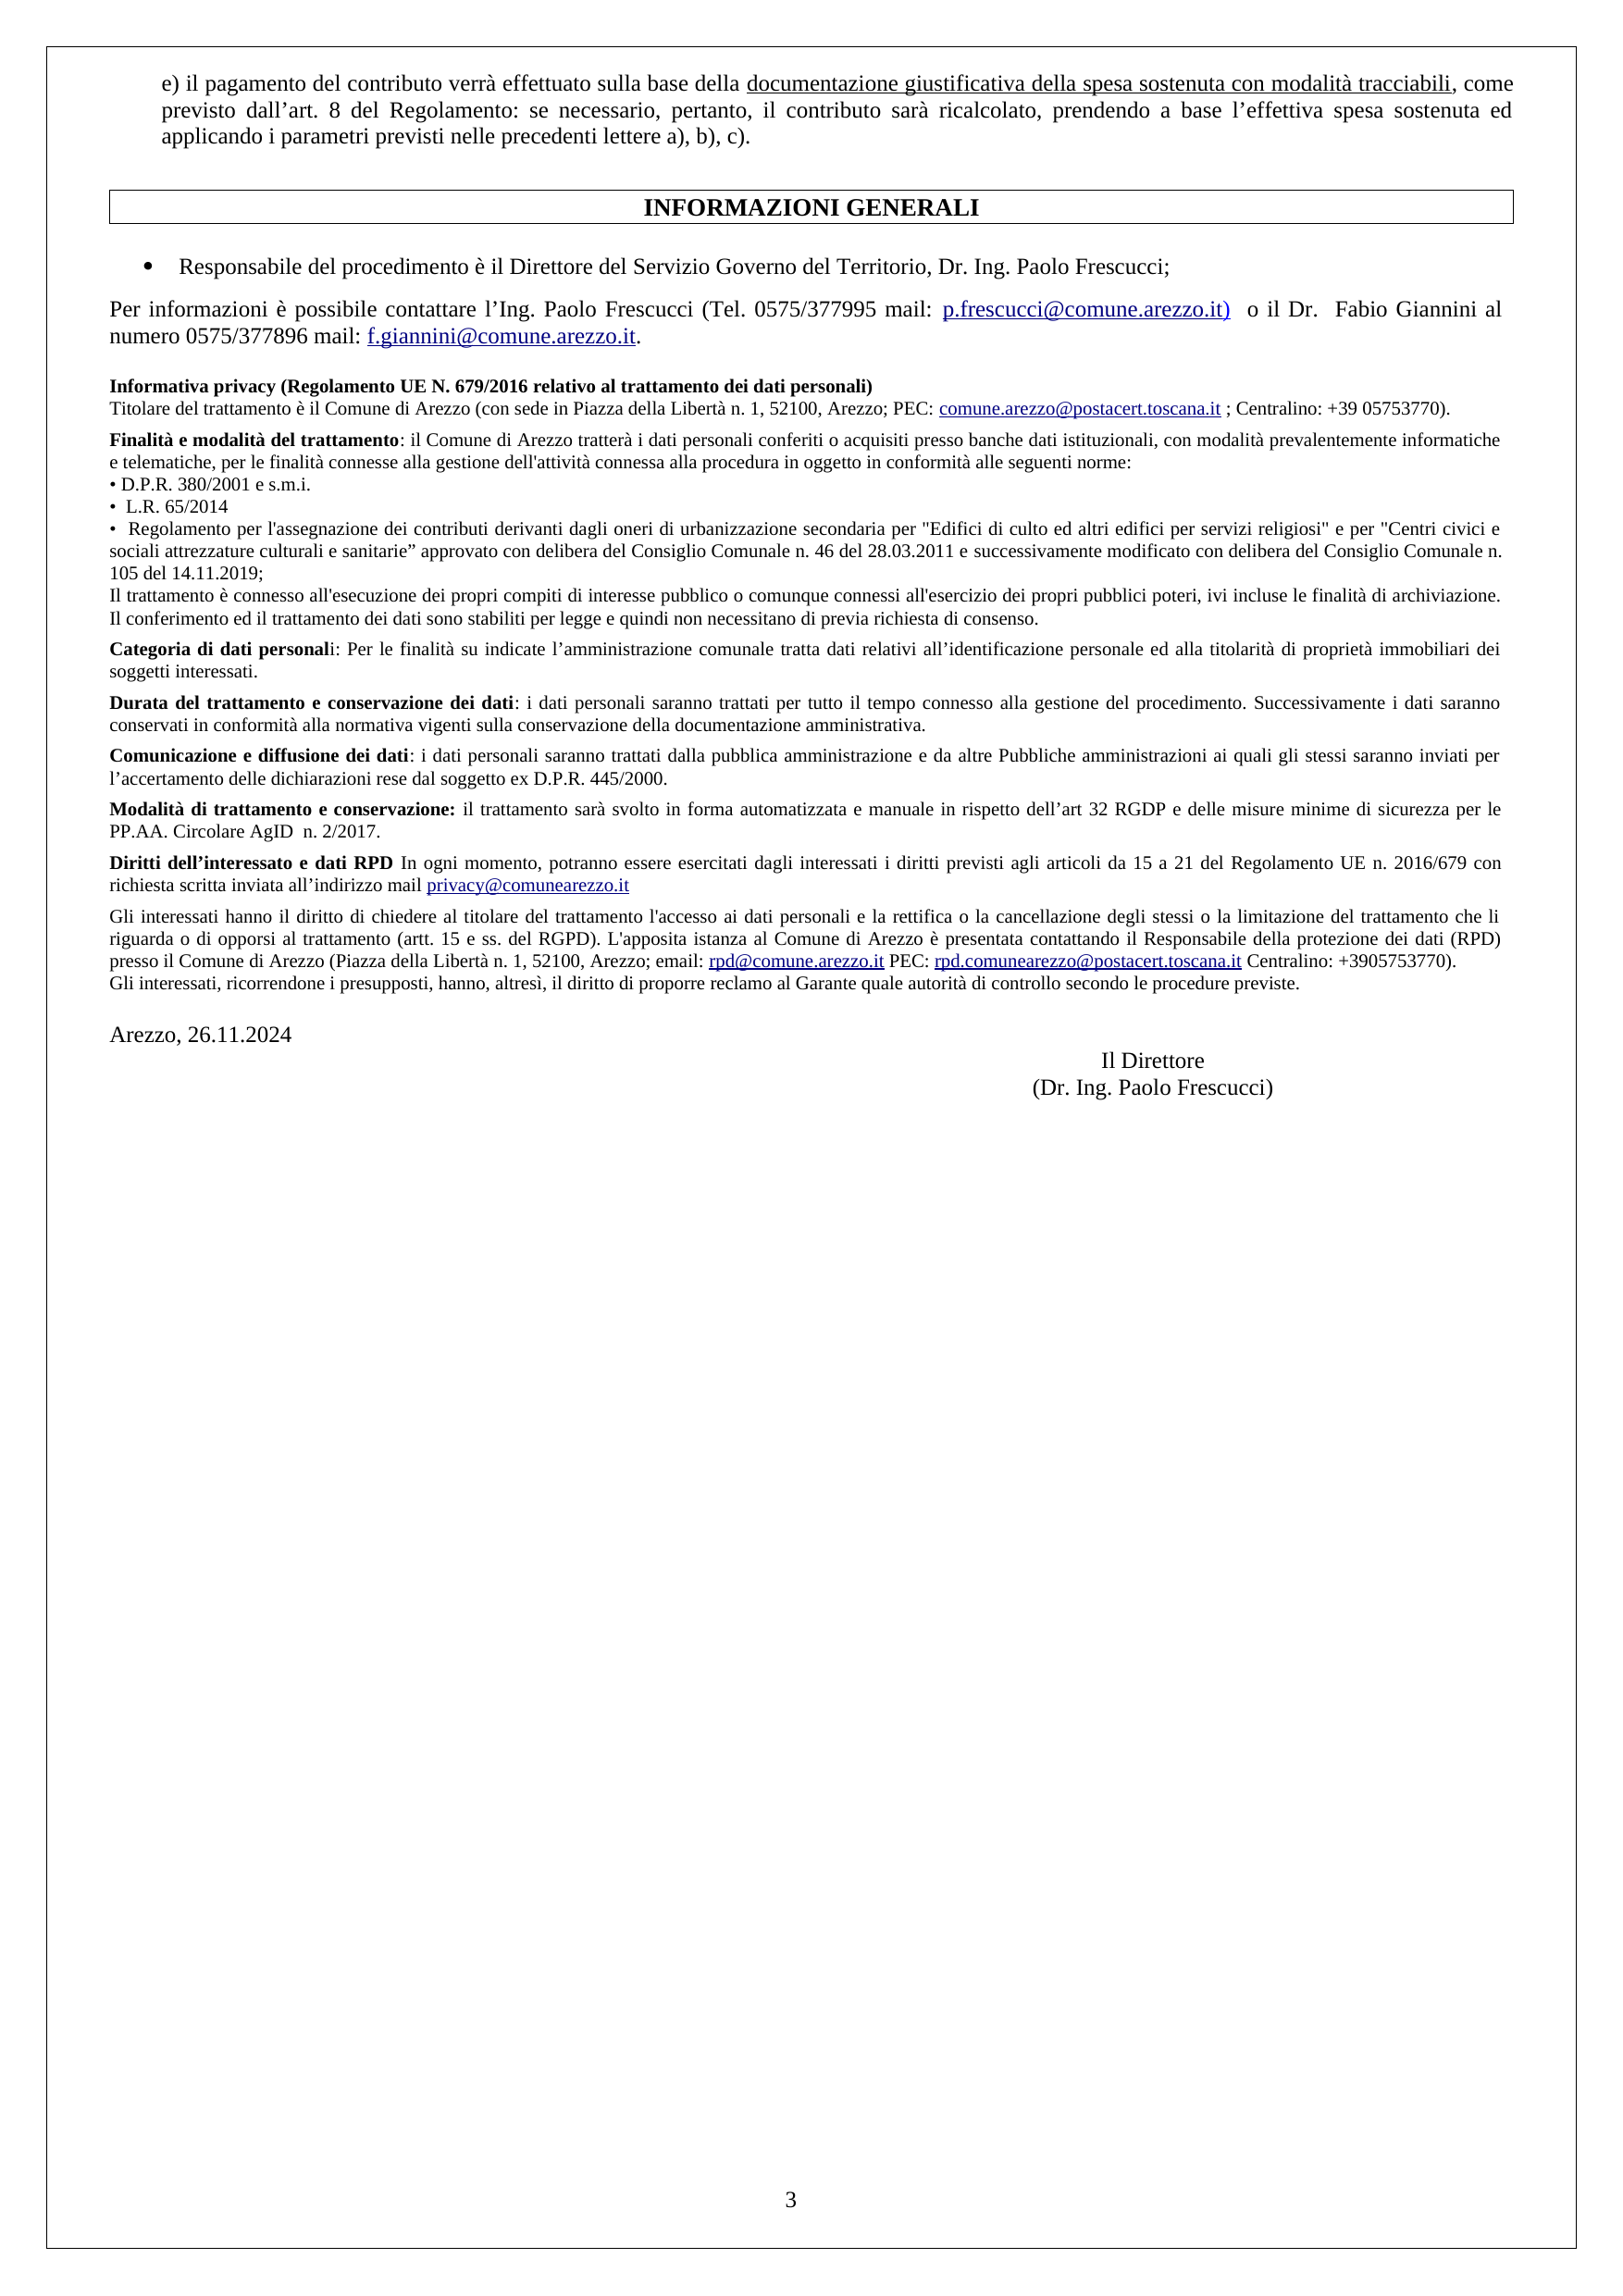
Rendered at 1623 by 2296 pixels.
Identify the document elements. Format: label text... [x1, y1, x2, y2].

text Gli interessati hanno il diritto di chiedere al titolare del trattamento l'accesso ai dati personali e la rettifica o la cancellazione degli stessi o la limitazione del trattamento che li riguarda o di opporsi al trattamento (artt. 15 e ss. del RGPD). L'apposita istanza al Comune di Arezzo è presentata contattando il Responsabile della protezione dei dati (RPD) presso il Comune di Arezzo (Piazza della Libertà n. 1, 52100, Arezzo; email: rpd@comune.arezzo.it PEC: rpd.comunearezzo@postacert.toscana.it Centralino: +3905753770). [109, 905, 1503, 972]
text Modalità di trattamento e conservazione: il trattamento sarà svolto in forma automatizzata e manuale in rispetto dell’art 32 RGDP e delle misure minime di sicurezza per le PP.AA. Circolare AgID n. 2/2017. [109, 798, 1503, 842]
text Titolare del trattamento è il Comune di Arezzo (con sede in Piazza della Libertà n. 1, 52100, Arezzo; PEC: comune.arezzo@postacert.toscana.it ; Centralino: +39 05753770). [109, 397, 1503, 419]
text Diritti dell’interessato e dati RPD In ogni momento, potranno essere esercitati dagli interessati i diritti previsti agli articoli da 15 a 21 del Regolamento UE n. 2016/679 con richiesta scritta inviata all’indirizzo mail privacy@comunearezzo.it [109, 851, 1503, 896]
text (Dr. Ing. Paolo Frescucci) [724, 1074, 1514, 1100]
text e) il pagamento del contributo verrà effettuato sulla base della documentazione giustificativa della spesa sostenuta con modalità tracciabili, come previsto dall’art. 8 del Regolamento: se necessario, pertanto, il contributo sarà ricalcolato, prendendo a base l’effettiva spesa sostenuta ed applicando i parametri previsti nelle precedenti lettere a), b), c). [161, 69, 1514, 149]
text Per informazioni è possibile contattare l’Ing. Paolo Frescucci (Tel. 0575/377995 mail: p.frescucci@comune.arezzo.it) o il Dr. Fabio Giannini al numero 0575/377896 mail: f.giannini@comune.arezzo.it. [109, 295, 1503, 348]
text Durata del trattamento e conservazione dei dati: i dati personali saranno trattati per tutto il tempo connesso alla gestione del procedimento. Successivamente i dati saranno conservati in conformità alla normativa vigenti sulla conservazione della documentazione amministrativa. [109, 691, 1503, 736]
text Arezzo, 26.11.2024 [109, 1021, 1514, 1047]
text Gli interessati, ricorrendone i presupposti, hanno, altresì, il diritto di proporre reclamo al Garante quale autorità di controllo secondo le procedure previste. [109, 972, 1503, 994]
text Il trattamento è connesso all'esecuzione dei propri compiti di interesse pubblico o comunque connessi all'esercizio dei propri pubblici poteri, ivi incluse le finalità di archiviazione. Il conferimento ed il trattamento dei dati sono stabiliti per legge e quindi non necessitano di previa richiesta di consenso. [109, 584, 1503, 628]
text Comunicazione e diffusione dei dati: i dati personali saranno trattati dalla pubblica amministrazione e da altre Pubbliche amministrazioni ai quali gli stessi saranno inviati per l’accertamento delle dichiarazioni rese dal soggetto ex D.P.R. 445/2000. [109, 744, 1503, 789]
text Categoria di dati personali: Per le finalità su indicate l’amministrazione comunale tratta dati relativi all’identificazione personale ed alla titolarità di proprietà immobiliari dei soggetti interessati. [109, 638, 1503, 682]
text Finalità e modalità del trattamento: il Comune di Arezzo tratterà i dati personali conferiti o acquisiti presso banche dati istituzionali, con modalità prevalentemente informatiche e telematiche, per le finalità connesse alla gestione dell'attività connessa alla procedura in oggetto in conformità alle seguenti norme: [109, 428, 1503, 473]
text • Regolamento per l'assegnazione dei contributi derivanti dagli oneri di urbanizzazione secondaria per "Edifici di culto ed altri edifici per servizi religiosi" e per "Centri civici e sociali attrezzature culturali e sanitarie” approvato con delibera del Consiglio Comunale n. 46 del 28.03.2011 e successivamente modificato con delibera del Consiglio Comunale n. 105 del 14.11.2019; [109, 517, 1503, 584]
text • L.R. 65/2014 [109, 495, 1503, 517]
list Responsabile del procedimento è il Direttore del Servizio Governo del Territorio, Dr. Ing. Paolo Frescucci; [144, 253, 1514, 279]
text Il Direttore [724, 1047, 1514, 1074]
text INFORMAZIONI GENERALI [110, 191, 1513, 223]
text Informativa privacy (Regolamento UE N. 679/2016 relativo al trattamento dei dati personali) [109, 375, 1503, 397]
text • D.P.R. 380/2001 e s.m.i. [109, 473, 1503, 495]
